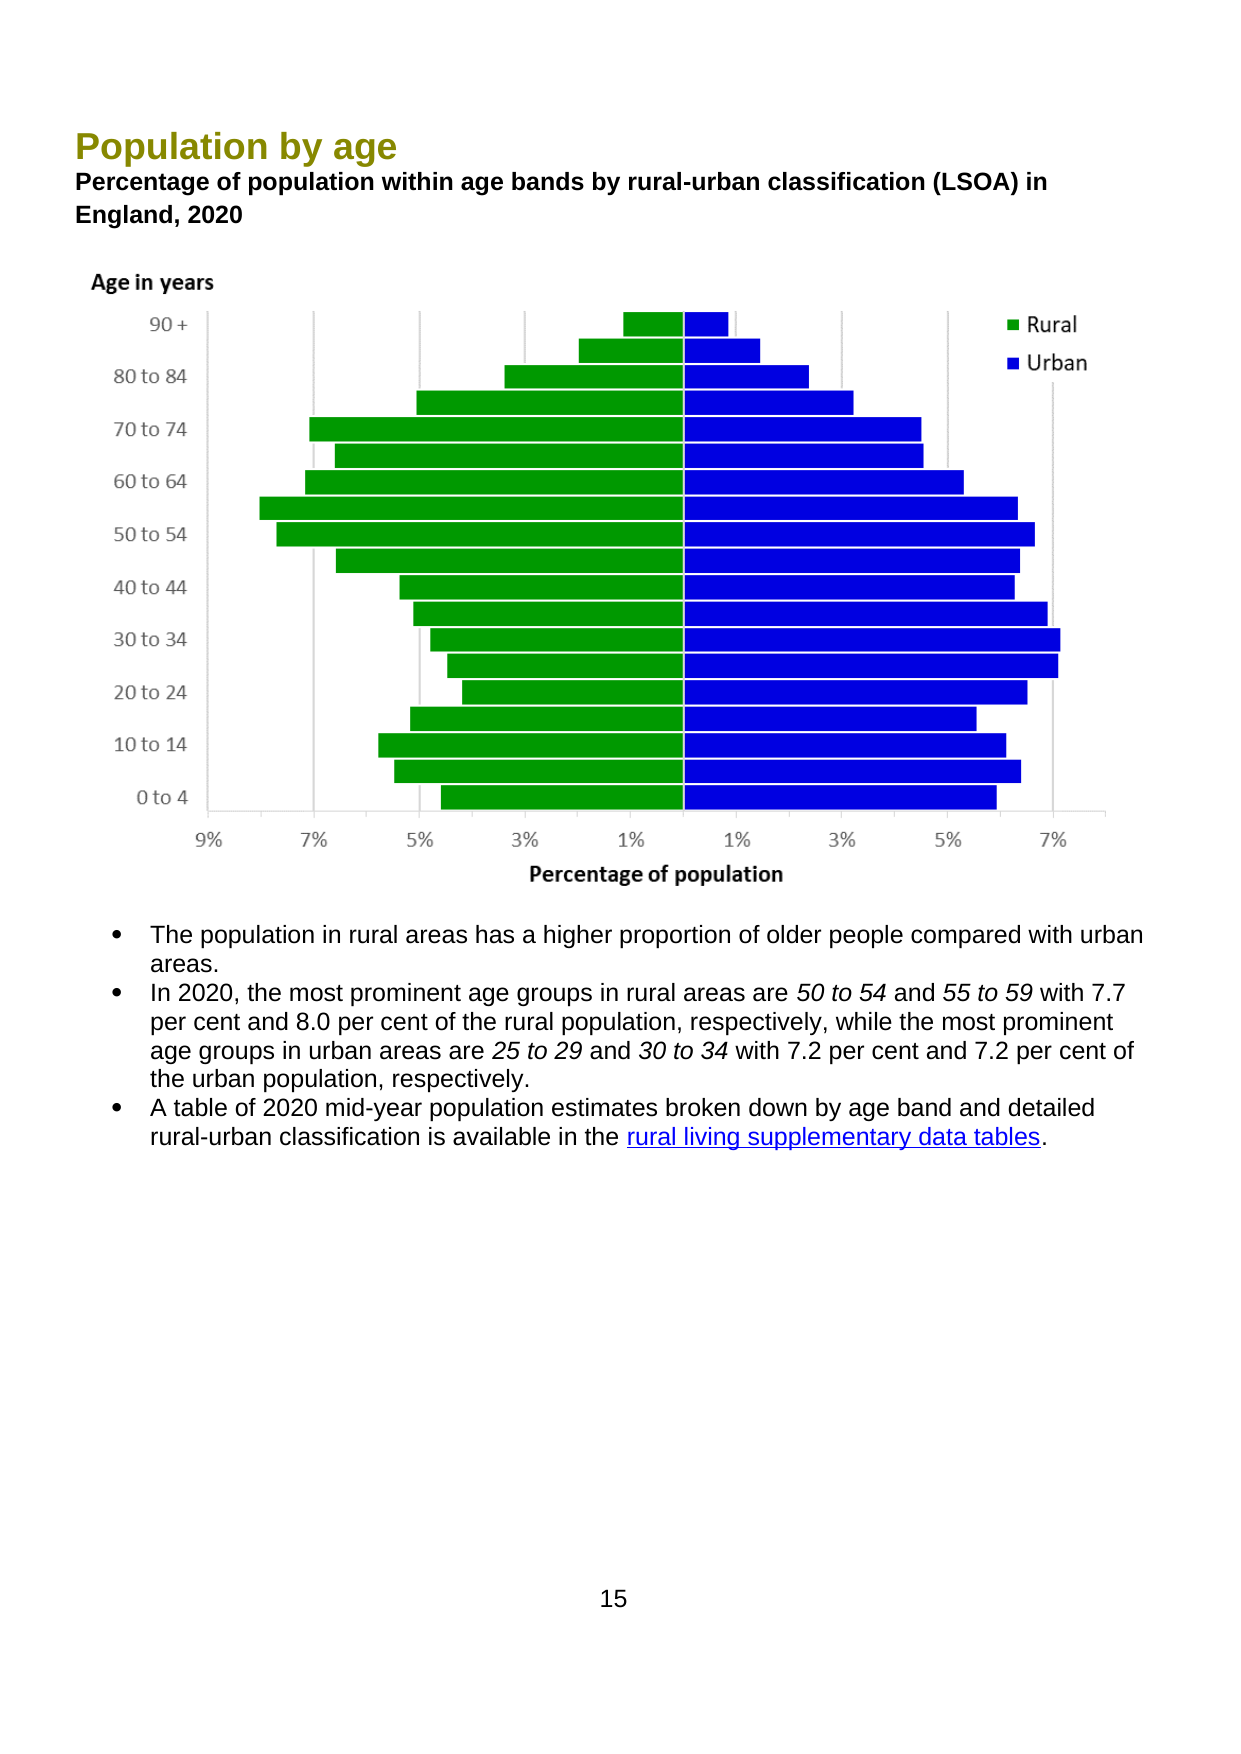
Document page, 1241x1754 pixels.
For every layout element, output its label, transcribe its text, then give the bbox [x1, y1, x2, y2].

list A table of 2020 mid-year population estimates broken down by age band and detailed rural-urban classification is available in the rural living supplementary data tables. [112, 1093, 1152, 1151]
subtitle Population by age [75, 124, 1152, 167]
list In 2020, the most prominent age groups in rural areas are 50 to 54 and 55 to 59 with 7.7 per cent and 8.0 per cent of the rural population, respectively, while the most prominent age groups in urban areas are 25 to 29 and 30 to 34 with 7.2 per cent and 7.2 per cent of the urban population, respectively. [112, 978, 1152, 1093]
list The population in rural areas has a higher proportion of older people compared with urban areas. [112, 920, 1152, 978]
text Percentage of population within age bands by rural-urban classification (LSOA) in England, 2020 [75, 167, 1152, 229]
